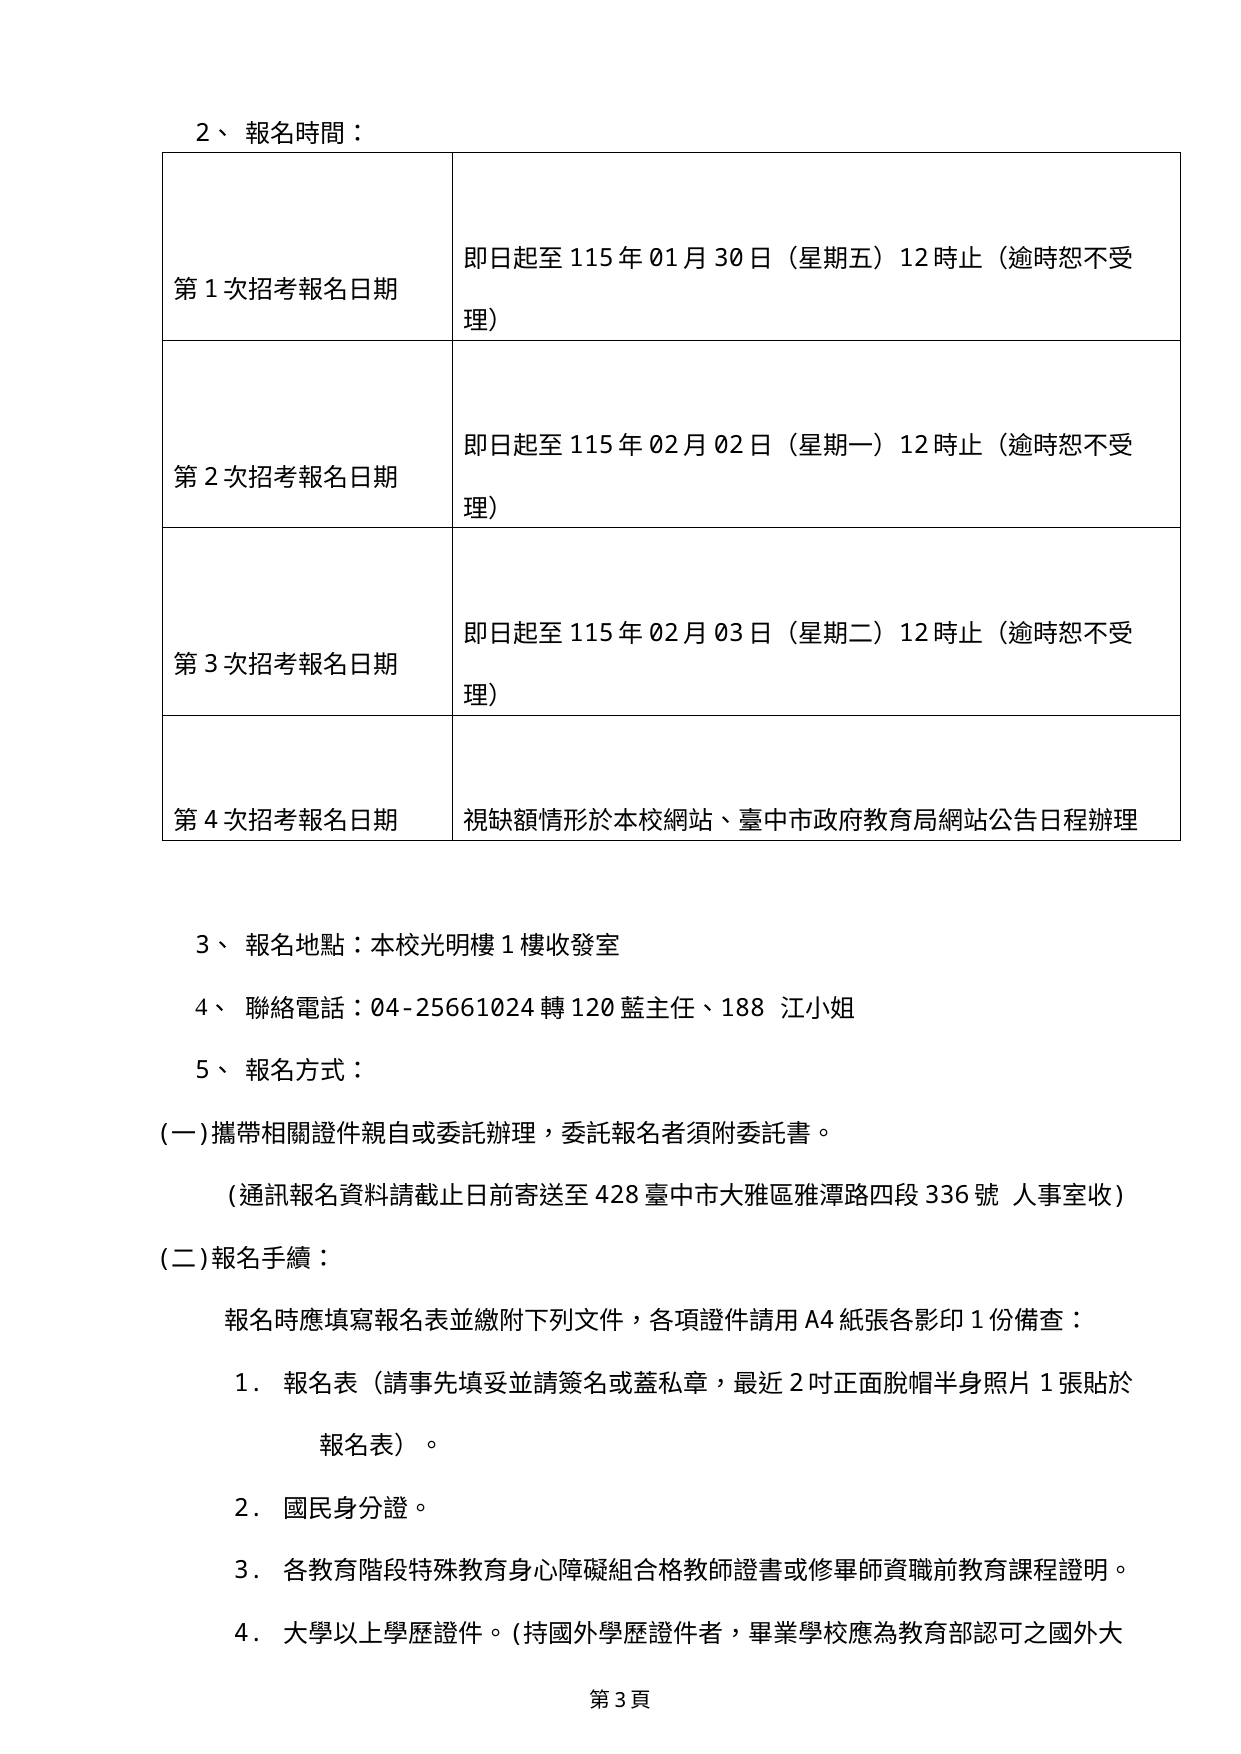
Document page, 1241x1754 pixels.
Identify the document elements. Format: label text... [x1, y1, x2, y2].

table_header 即日起至115年01月30日（星期五）12時止（逾時恕不受理） [453, 153, 1180, 340]
list 報名表（請事先填妥並請簽名或蓋私章，最近2吋正面脫帽半身照片1張貼於報名表）。 [233, 1340, 1134, 1465]
table_cell 即日起至115年02月03日（星期二）12時止（逾時恕不受理） [453, 528, 1180, 715]
table_cell 第3次招考報名日期 [163, 528, 452, 715]
table_cell 即日起至115年02月02日（星期一）12時止（逾時恕不受理） [453, 341, 1180, 527]
list 大學以上學歷證件。(持國外學歷證件者，畢業學校應為教育部認可之國外大 [233, 1590, 1134, 1652]
text (二)報名手續： [106, 1215, 1134, 1277]
list 國民身分證。 [233, 1465, 1134, 1527]
text 報名時應填寫報名表並繳附下列文件，各項證件請用A4紙張各影印1份備查： [224, 1277, 1134, 1340]
list 聯絡電話：04-25661024轉120藍主任、188 江小姐 [195, 965, 1134, 1027]
table_header 第1次招考報名日期 [163, 153, 452, 340]
text (一)攜帶相關證件親自或委託辦理，委託報名者須附委託書。 [106, 1090, 1134, 1152]
text (通訊報名資料請截止日前寄送至428臺中市大雅區雅潭路四段336號 人事室收) [224, 1152, 1134, 1215]
list 報名時間： [195, 90, 1134, 152]
list 報名方式： [195, 1027, 1134, 1090]
table_cell 第4次招考報名日期 [163, 716, 452, 840]
list 報名地點：本校光明樓1樓收發室 [195, 902, 1134, 965]
table_cell 視缺額情形於本校網站、臺中市政府教育局網站公告日程辦理 [453, 716, 1180, 840]
table_cell 第2次招考報名日期 [163, 341, 452, 527]
list 各教育階段特殊教育身心障礙組合格教師證書或修畢師資職前教育課程證明。 [233, 1527, 1134, 1590]
